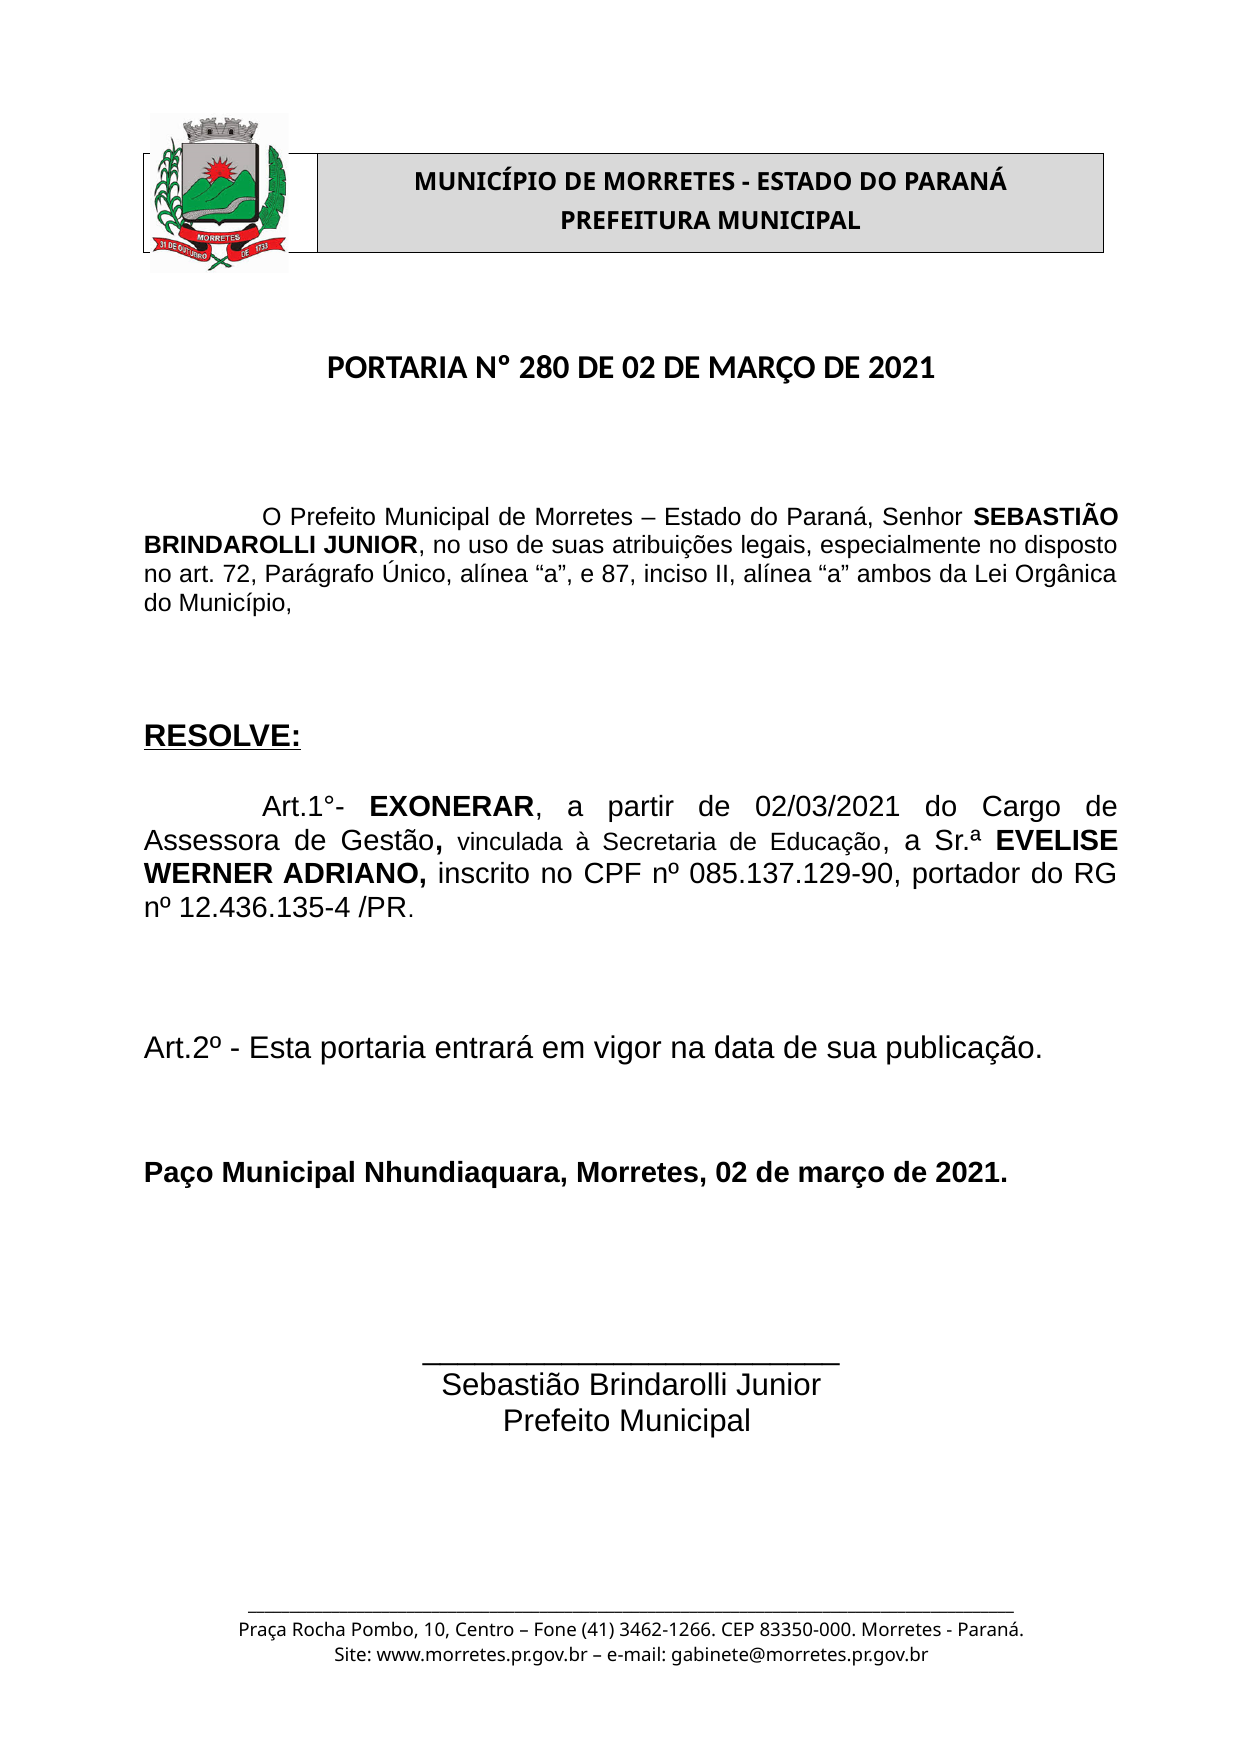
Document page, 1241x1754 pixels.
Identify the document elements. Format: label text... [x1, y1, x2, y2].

text ________________________ [144, 1330, 1119, 1366]
text Sebastião Brindarolli Junior [144, 1366, 1119, 1402]
text PORTARIA Nº 280 DE 02 DE MARÇO DE 2021 [144, 346, 1119, 387]
text RESOLVE: [144, 717, 1119, 753]
text Art.1°- EXONERAR, a partir de 02/03/2021 do Cargo de Assessora de Gestão, vinculada à Secretaria de Educação, a Sr.ª EVELISE WERNER ADRIANO, inscrito no CPF nº 085.137.129-90, portador do RG nº 12.436.135-4 /PR. [144, 789, 1119, 923]
text Paço Municipal Nhundiaquara, Morretes, 02 de março de 2021. [144, 1155, 1119, 1189]
text O Prefeito Municipal de Morretes – Estado do Paraná, Senhor SEBASTIÃO BRINDAROLLI JUNIOR, no uso de suas atribuições legais, especialmente no disposto no art. 72, Parágrafo Único, alínea “a”, e 87, inciso II, alínea “a” ambos da Lei Orgânica do Município, [144, 502, 1119, 617]
text Prefeito Municipal [144, 1402, 1119, 1438]
text Art.2º - Esta portaria entrará em vigor na data de sua publicação. [144, 1029, 1119, 1065]
